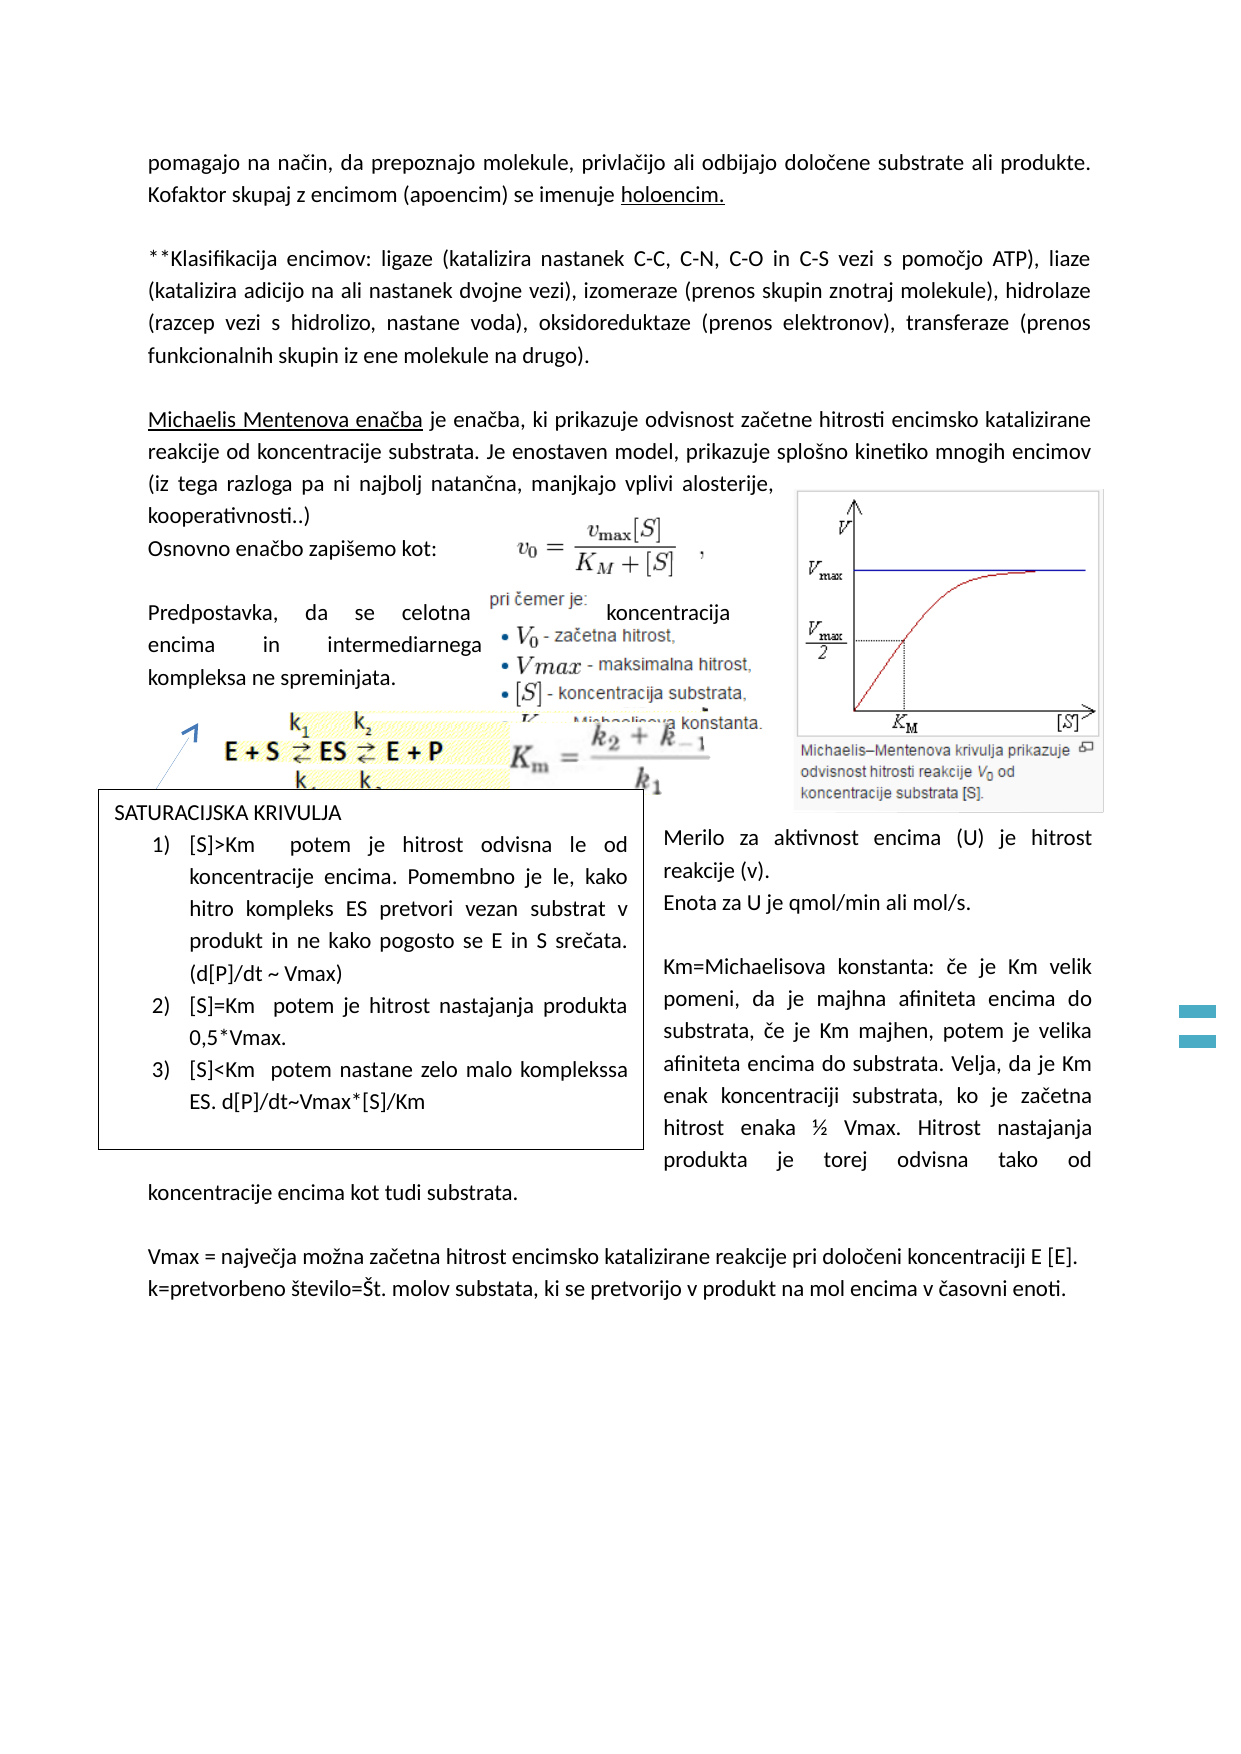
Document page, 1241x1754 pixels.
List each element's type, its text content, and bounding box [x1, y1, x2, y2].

picture [793, 489, 1104, 813]
text Predpostavka, da se celotna koncentracija encima in intermediarnega kompleksa ne spreminjata. [148, 598, 1093, 691]
list [S]>Km potem je hitrost odvisna le od koncentracije encima. Pomembno je le, kako hitro kompleks ES pretvori vezan substrat v produkt in ne kako pogosto se E in S srečata. (d[P]/dt ~ Vmax) [152, 830, 628, 987]
text SATURACIJSKA KRIVULJA [114, 798, 628, 826]
text Vmax = največja možna začetna hitrost encimsko katalizirane reakcije pri določeni koncentraciji E [E]. [148, 1242, 1093, 1270]
text Osnovno enačbo zapišemo kot: [148, 534, 1093, 562]
text Km=Michaelisova konstanta: če je Km velik pomeni, da je majhna afiniteta encima do substrata, če je Km majhen, potem je velika afiniteta encima do substrata. Velja, da je Km enak koncentraciji substrata, ko je začetna hitrost enaka ½ Vmax. Hitrost nastajanja produkta je torej odvisna tako od koncentracije encima kot tudi substrata. [148, 952, 1093, 1206]
picture [224, 691, 763, 795]
list [S]<Km potem nastane zelo malo komplekssa ES. d[P]/dt~Vmax*[S]/Km [152, 1055, 628, 1115]
list [S]=Km potem je hitrost nastajanja produkta 0,5*Vmax. [152, 991, 628, 1051]
text k=pretvorbeno število=Št. molov substata, ki se pretvorijo v produkt na mol encima v časovni enoti. [148, 1274, 1093, 1302]
text Merilo za aktivnost encima (U) je hitrost reakcije (v). [644, 823, 1093, 884]
text Michaelis Mentenova enačba je enačba, ki prikazuje odvisnost začetne hitrosti encimsko katalizirane reakcije od koncentracije substrata. Je enostaven model, prikazuje splošno kinetiko mnogih encimov (iz tega razloga pa ni najbolj natančna, manjkajo vplivi alosterije, kooperativnosti..) [148, 405, 1093, 530]
picture [489, 562, 673, 598]
text Enota za U je qmol/min ali mol/s. [644, 888, 1093, 916]
text pomagajo na način, da prepoznajo molekule, privlačijo ali odbijajo določene substrate ali produkte. Kofaktor skupaj z encimom (apoencim) se imenuje holoencim. [148, 148, 1093, 208]
picture [587, 530, 660, 534]
text **Klasifikacija encimov: ligaze (katalizira nastanek C-C, C-N, C-O in C-S vezi s pomočjo ATP), liaze (katalizira adicijo na ali nastanek dvojne vezi), izomeraze (prenos skupin znotraj molekule), hidrolaze (razcep vezi s hidrolizo, nastane voda), oksidoreduktaze (prenos elektronov), transferaze (prenos funkcionalnih skupin iz ene molekule na drugo). [148, 244, 1093, 369]
